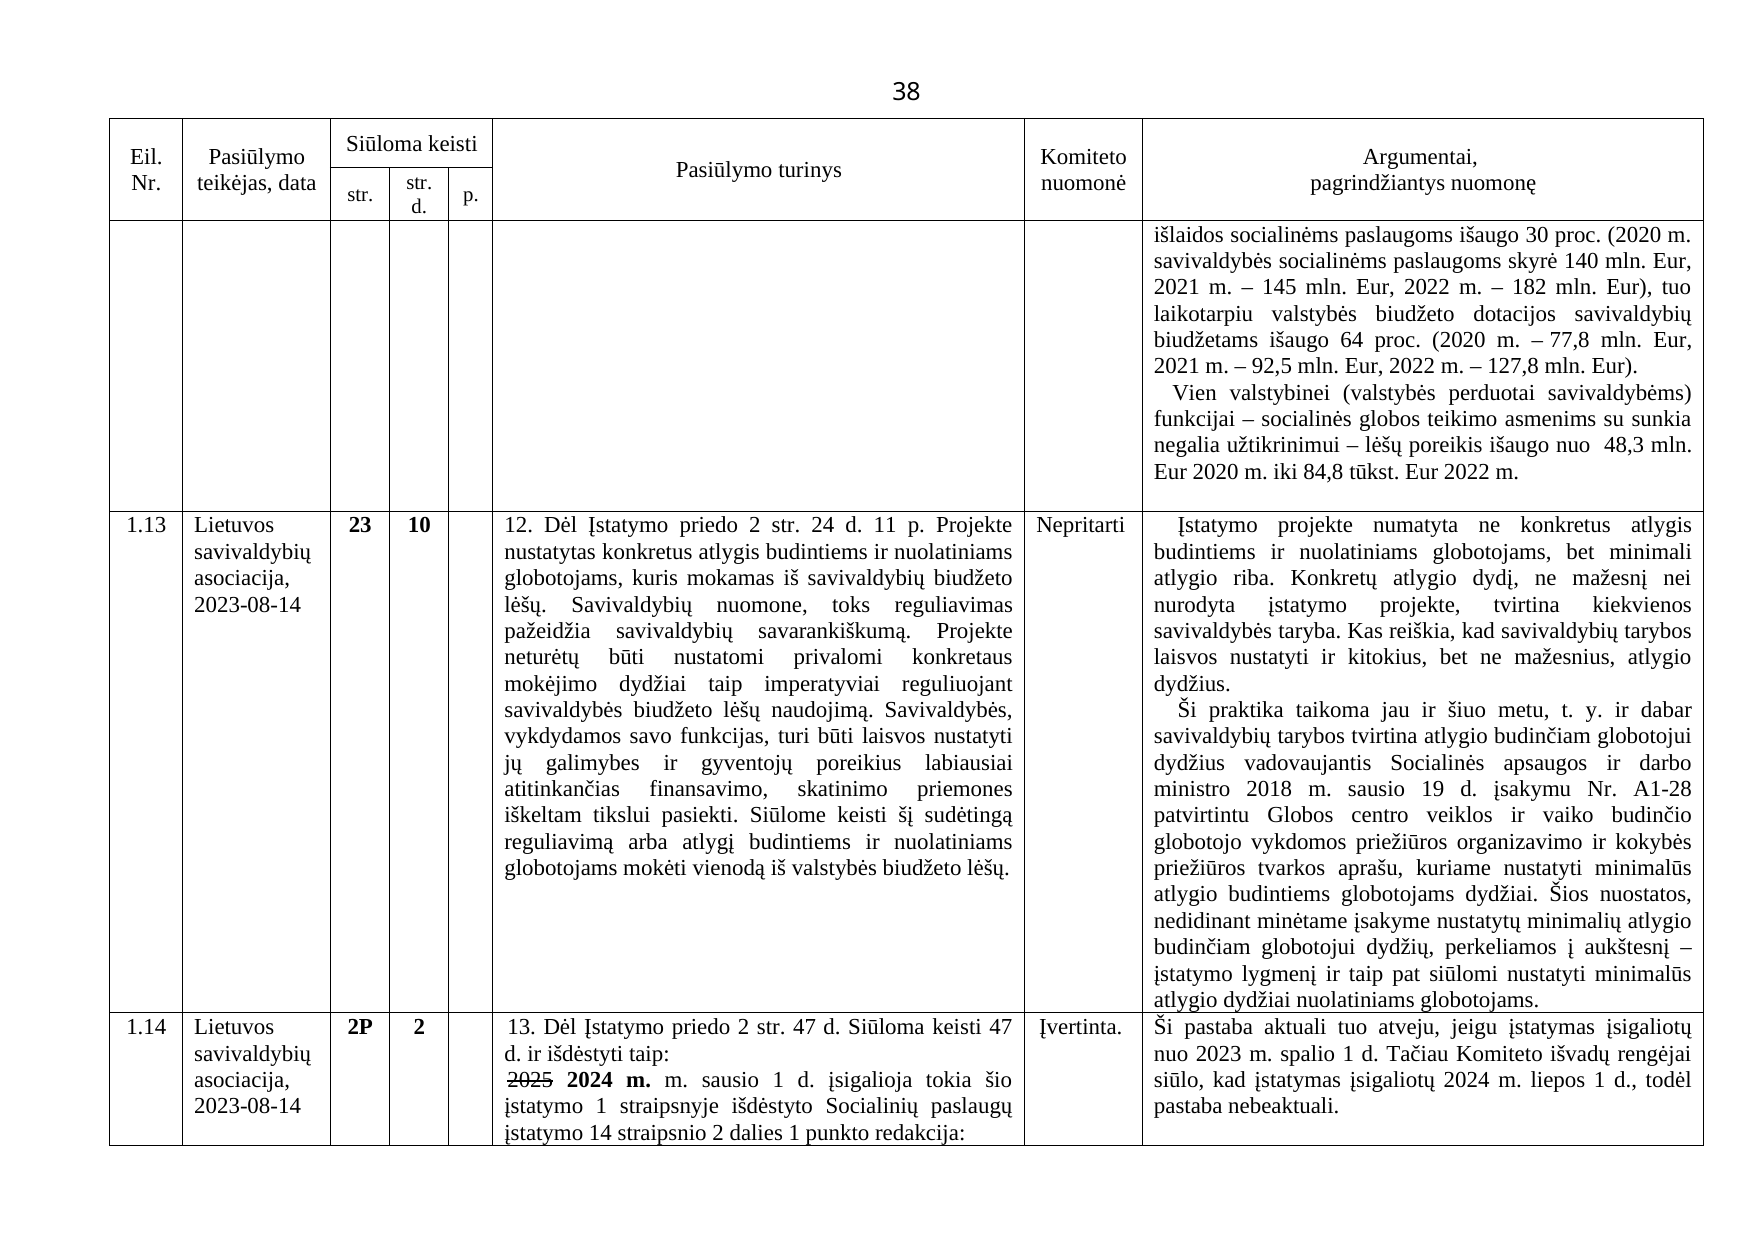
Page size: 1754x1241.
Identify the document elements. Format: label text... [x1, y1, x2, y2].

table_cell [493, 221, 1024, 511]
table_cell Ši pastaba aktuali tuo atveju, jeigu įstatymas įsigaliotų nuo 2023 m. spalio 1 d. Tačiau Komiteto išvadų rengėjai siūlo, kad įstatymas įsigaliotų 2024 m. liepos 1 d., todėl pastaba nebeaktuali. [1143, 1013, 1703, 1145]
table_cell Nepritarti [1025, 512, 1142, 1012]
table_cell [449, 221, 492, 511]
table_cell 2 [390, 1013, 448, 1145]
table_header Komiteto nuomonė [1025, 119, 1142, 219]
table_header Pasiūlymo teikėjas, data [183, 119, 330, 219]
table_cell str. [331, 168, 389, 219]
table_header Argumentai, pagrindžiantys nuomonę [1143, 119, 1703, 219]
table_cell [449, 512, 492, 1012]
table_cell 1.13 [110, 512, 182, 1012]
table_cell išlaidos socialinėms paslaugoms išaugo 30 proc. (2020 m. savivaldybės socialinėms paslaugoms skyrė 140 mln. Eur, 2021 m. – 145 mln. Eur, 2022 m. – 182 mln. Eur), tuo laikotarpiu valstybės biudžeto dotacijos savivaldybių biudžetams išaugo 64 proc. (2020 m. – 77,8 mln. Eur, 2021 m. – 92,5 mln. Eur, 2022 m. – 127,8 mln. Eur). Vien valstybinei (valstybės perduotai savivaldybėms) funkcijai – socialinės globos teikimo asmenims su sunkia negalia užtikrinimui – lėšų poreikis išaugo nuo 48,3 mln. Eur 2020 m. iki 84,8 tūkst. Eur 2022 m. [1143, 221, 1703, 511]
table_cell 10 [390, 512, 448, 1012]
table_cell Įvertinta. [1025, 1013, 1142, 1145]
table_cell 12. Dėl Įstatymo priedo 2 str. 24 d. 11 p. Projekte nustatytas konkretus atlygis budintiems ir nuolatiniams globotojams, kuris mokamas iš savivaldybių biudžeto lėšų. Savivaldybių nuomone, toks reguliavimas pažeidžia savivaldybių savarankiškumą. Projekte neturėtų būti nustatomi privalomi konkretaus mokėjimo dydžiai taip imperatyviai reguliuojant savivaldybės biudžeto lėšų naudojimą. Savivaldybės, vykdydamos savo funkcijas, turi būti laisvos nustatyti jų galimybes ir gyventojų poreikius labiausiai atitinkančias finansavimo, skatinimo priemones iškeltam tikslui pasiekti. Siūlome keisti šį sudėtingą reguliavimą arba atlygį budintiems ir nuolatiniams globotojams mokėti vienodą iš valstybės biudžeto lėšų. [493, 512, 1024, 1012]
table_cell Įstatymo projekte numatyta ne konkretus atlygis budintiems ir nuolatiniams globotojams, bet minimali atlygio riba. Konkretų atlygio dydį, ne mažesnį nei nurodyta įstatymo projekte, tvirtina kiekvienos savivaldybės taryba. Kas reiškia, kad savivaldybių tarybos laisvos nustatyti ir kitokius, bet ne mažesnius, atlygio dydžius. Ši praktika taikoma jau ir šiuo metu, t. y. ir dabar savivaldybių tarybos tvirtina atlygio budinčiam globotojui dydžius vadovaujantis Socialinės apsaugos ir darbo ministro 2018 m. sausio 19 d. įsakymu Nr. A1-28 patvirtintu Globos centro veiklos ir vaiko budinčio globotojo vykdomos priežiūros organizavimo ir kokybės priežiūros tvarkos aprašu, kuriame nustatyti minimalūs atlygio budintiems globotojams dydžiai. Šios nuostatos, nedidinant minėtame įsakyme nustatytų minimalių atlygio budinčiam globotojui dydžių, perkeliamos į aukštesnį – įstatymo lygmenį ir taip pat siūlomi nustatyti minimalūs atlygio dydžiai nuolatiniams globotojams. [1143, 512, 1703, 1012]
table_cell [331, 221, 389, 511]
table_cell 23 [331, 512, 389, 1012]
table_cell 1.14 [110, 1013, 182, 1145]
table_cell [110, 221, 182, 511]
table_header Pasiūlymo turinys [493, 119, 1024, 219]
table_cell [1025, 221, 1142, 511]
table_cell 2P [331, 1013, 389, 1145]
table_cell p. [449, 168, 492, 219]
table_cell Lietuvos savivaldybių asociacija, 2023-08-14 [183, 1013, 330, 1145]
table_cell Lietuvos savivaldybių asociacija, 2023-08-14 [183, 512, 330, 1012]
table_cell [449, 1013, 492, 1145]
table_cell [390, 221, 448, 511]
table_cell [183, 221, 330, 511]
table_header Siūloma keisti [331, 119, 492, 167]
table_cell 13. Dėl Įstatymo priedo 2 str. 47 d. Siūloma keisti 47 d. ir išdėstyti taip: 2025 2024 m. m. sausio 1 d. įsigalioja tokia šio įstatymo 1 straipsnyje išdėstyto Socialinių paslaugų įstatymo 14 straipsnio 2 dalies 1 punkto redakcija: [493, 1013, 1024, 1145]
table_cell str. d. [390, 168, 448, 219]
table_header Eil. Nr. [110, 119, 182, 219]
